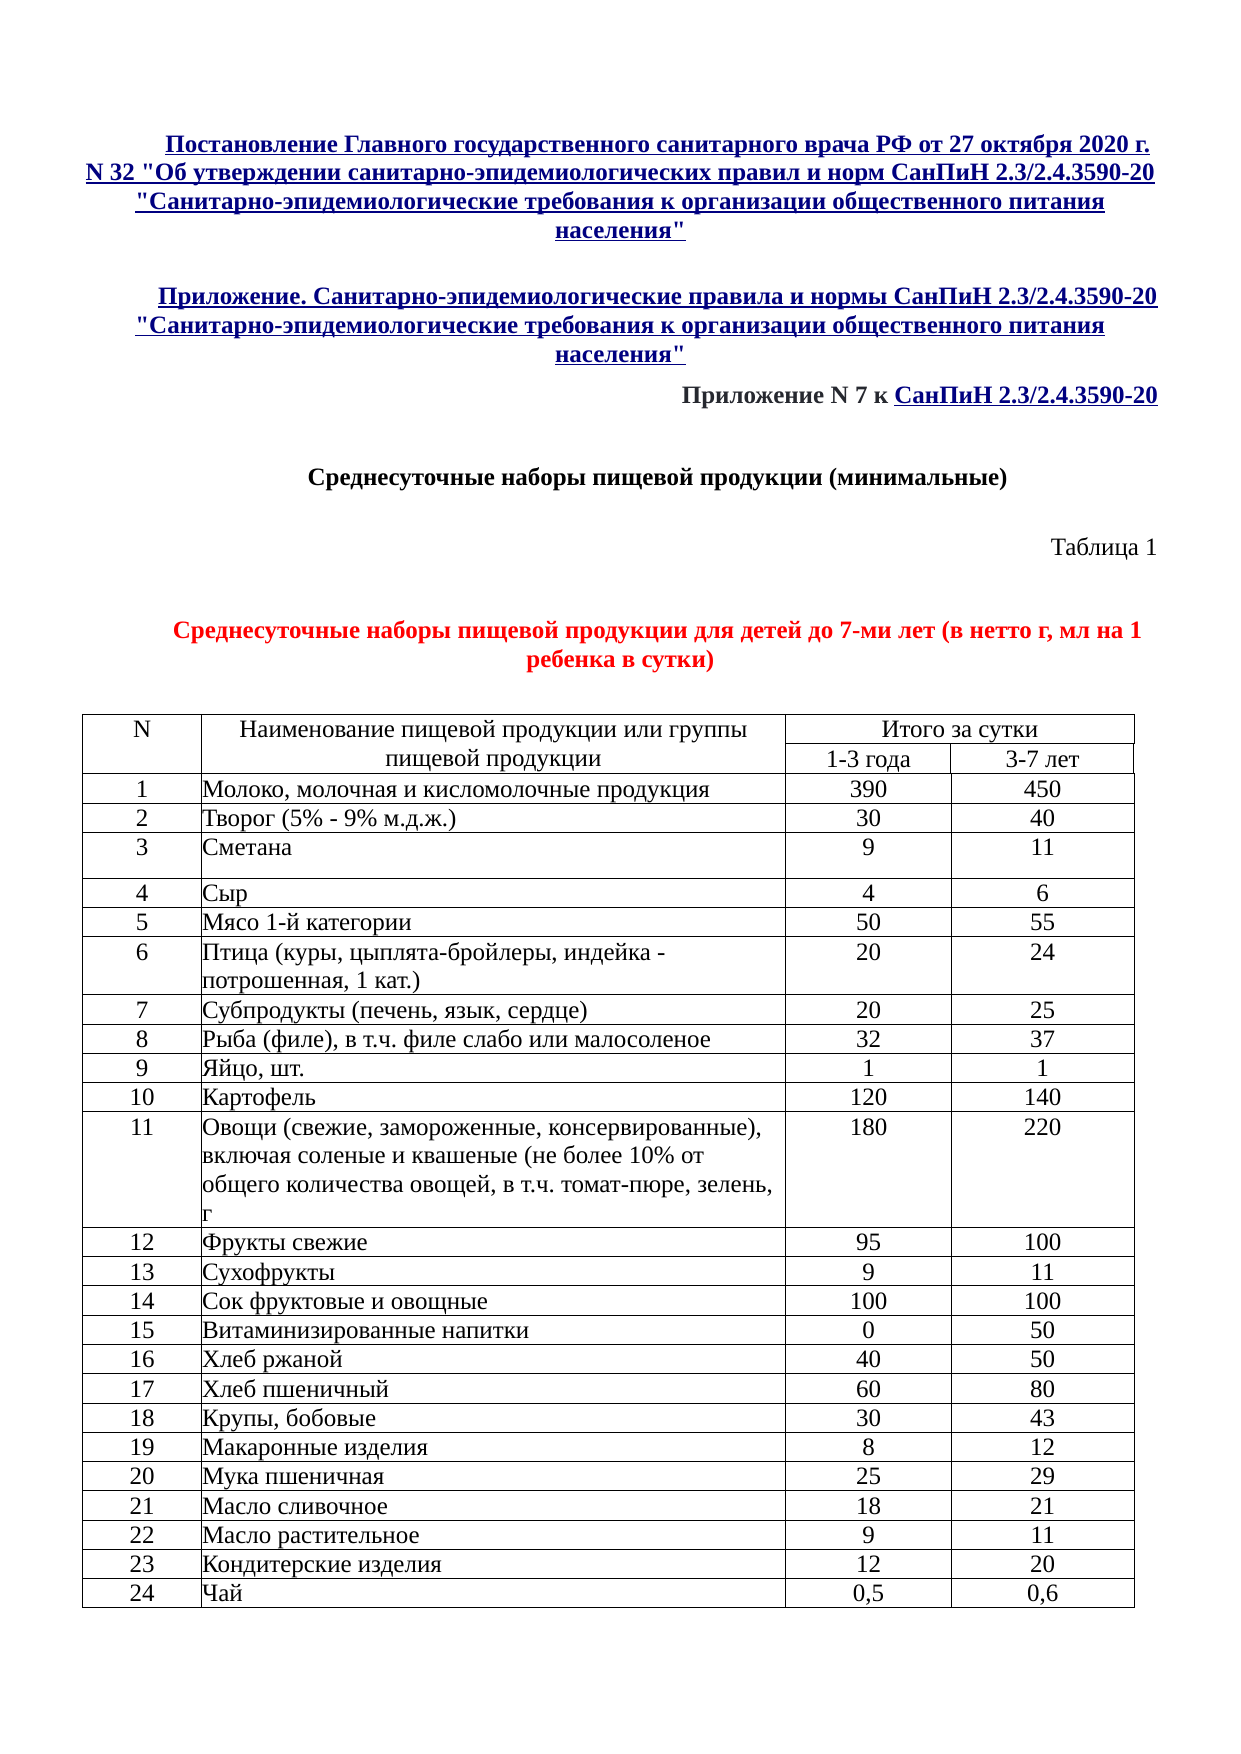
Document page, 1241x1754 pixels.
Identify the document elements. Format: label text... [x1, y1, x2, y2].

table_cell 29 [952, 1462, 1134, 1490]
table_cell 6 [952, 879, 1134, 907]
table_cell 19 [83, 1433, 201, 1461]
table_cell 8 [786, 1433, 951, 1461]
table_cell 0 [786, 1316, 951, 1344]
table_cell 100 [952, 1228, 1134, 1256]
table_cell 9 [83, 1054, 201, 1082]
table_cell 18 [786, 1491, 951, 1519]
table_cell 20 [83, 1462, 201, 1490]
table_cell Крупы, бобовые [202, 1404, 785, 1432]
table_cell 25 [786, 1462, 951, 1490]
table_cell 120 [786, 1083, 951, 1111]
table_cell 95 [786, 1228, 951, 1256]
table_cell 14 [83, 1286, 201, 1314]
table_cell 4 [786, 879, 951, 907]
table_cell 22 [83, 1521, 201, 1549]
table_cell 43 [952, 1404, 1134, 1432]
table_cell 40 [786, 1345, 951, 1373]
table_cell Сухофрукты [202, 1257, 785, 1285]
table_cell 20 [786, 995, 951, 1023]
table_cell 100 [786, 1286, 951, 1314]
table_cell 80 [952, 1374, 1134, 1402]
table_cell 21 [83, 1491, 201, 1519]
table_cell Макаронные изделия [202, 1433, 785, 1461]
subtitle Среднесуточные наборы пищевой продукции для детей до 7-ми лет (в нетто г, мл на 1 ребенка в сутки) [83, 615, 1157, 672]
table_cell 15 [83, 1316, 201, 1344]
table_cell 220 [952, 1112, 1134, 1227]
table_cell 1-3 года [786, 744, 950, 773]
table_cell 9 [786, 1257, 951, 1285]
table_cell 6 [83, 937, 201, 994]
table_cell Мясо 1-й категории [202, 908, 785, 936]
table_cell 8 [83, 1025, 201, 1053]
table_cell 17 [83, 1374, 201, 1402]
subtitle Приложение. Санитарно-эпидемиологические правила и нормы СанПиН 2.3/2.4.3590-20 "Санитарно-эпидемиологические требования к организации общественного питания населения" [83, 281, 1157, 367]
table_cell 24 [83, 1579, 201, 1607]
table_cell 11 [83, 1112, 201, 1227]
table_cell 9 [786, 1521, 951, 1549]
table_cell Мука пшеничная [202, 1462, 785, 1490]
table_cell 13 [83, 1257, 201, 1285]
table_cell 30 [786, 1404, 951, 1432]
table_cell 0,5 [786, 1579, 951, 1607]
table_cell 25 [952, 995, 1134, 1023]
table_cell 390 [786, 774, 951, 803]
table_cell 32 [786, 1025, 951, 1053]
table_cell 12 [786, 1550, 951, 1578]
table_cell 10 [83, 1083, 201, 1111]
table_cell 3-7 лет [951, 744, 1133, 773]
table_cell Овощи (свежие, замороженные, консервированные), включая соленые и квашеные (не более 10% от общего количества овощей, в т.ч. томат-пюре, зелень, г [202, 1112, 785, 1227]
table_cell 1 [83, 774, 201, 803]
table_cell 55 [952, 908, 1134, 936]
table_cell 20 [952, 1550, 1134, 1578]
table_cell 50 [786, 908, 951, 936]
table_cell 21 [952, 1491, 1134, 1519]
table_cell Субпродукты (печень, язык, сердце) [202, 995, 785, 1023]
table_cell 450 [952, 774, 1134, 803]
table_cell 100 [952, 1286, 1134, 1314]
table_cell Молоко, молочная и кисломолочные продукция [202, 774, 785, 803]
table_cell 1 [952, 1054, 1134, 1082]
table_cell Чай [202, 1579, 785, 1607]
table_cell 18 [83, 1404, 201, 1432]
table_cell Масло растительное [202, 1521, 785, 1549]
table_cell 24 [952, 937, 1134, 994]
table_cell Птица (куры, цыплята-бройлеры, индейка - потрошенная, 1 кат.) [202, 937, 785, 994]
table_cell 12 [952, 1433, 1134, 1461]
subtitle Среднесуточные наборы пищевой продукции (минимальные) [83, 462, 1157, 491]
table_cell Хлеб ржаной [202, 1345, 785, 1373]
table_cell Хлеб пшеничный [202, 1374, 785, 1402]
table_cell Фрукты свежие [202, 1228, 785, 1256]
table_cell Сыр [202, 879, 785, 907]
table_cell 37 [952, 1025, 1134, 1053]
text Таблица 1 [83, 532, 1157, 561]
table_cell 11 [952, 833, 1134, 878]
table_cell 12 [83, 1228, 201, 1256]
table_cell 1 [786, 1054, 951, 1082]
table_cell 140 [952, 1083, 1134, 1111]
table_cell Картофель [202, 1083, 785, 1111]
table_cell 16 [83, 1345, 201, 1373]
table_cell 11 [952, 1257, 1134, 1285]
table_header Наименование пищевой продукции или группы пищевой продукции [202, 715, 785, 773]
table_cell 50 [952, 1345, 1134, 1373]
table_cell Яйцо, шт. [202, 1054, 785, 1082]
table_cell 11 [952, 1521, 1134, 1549]
table_cell Масло сливочное [202, 1491, 785, 1519]
table_cell 5 [83, 908, 201, 936]
table_cell Витаминизированные напитки [202, 1316, 785, 1344]
subtitle Постановление Главного государственного санитарного врача РФ от 27 октября 2020 г. N 32 "Об утверждении санитарно-эпидемиологических правил и норм СанПиН 2.3/2.4.3590-20 "Санитарно-эпидемиологические требования к организации общественного питания населения" [83, 129, 1157, 244]
table_cell 3 [83, 833, 201, 878]
text Приложение N 7 к СанПиН 2.3/2.4.3590-20 [83, 380, 1157, 409]
table_cell 2 [83, 804, 201, 832]
table_cell 7 [83, 995, 201, 1023]
table_cell 0,6 [952, 1579, 1134, 1607]
table_cell 4 [83, 879, 201, 907]
table_cell Сок фруктовые и овощные [202, 1286, 785, 1314]
table_cell 60 [786, 1374, 951, 1402]
table_cell 20 [786, 937, 951, 994]
table_cell Сметана [202, 833, 785, 878]
table_cell Кондитерские изделия [202, 1550, 785, 1578]
table_cell Рыба (филе), в т.ч. филе слабо или малосоленое [202, 1025, 785, 1053]
table_header Итого за сутки [786, 715, 1134, 743]
table_header N [83, 715, 201, 773]
table_cell 40 [952, 804, 1134, 832]
table_cell 50 [952, 1316, 1134, 1344]
table_cell 23 [83, 1550, 201, 1578]
table_cell Творог (5% - 9% м.д.ж.) [202, 804, 785, 832]
table_cell 180 [786, 1112, 951, 1227]
table_cell 30 [786, 804, 951, 832]
table_cell 9 [786, 833, 951, 878]
